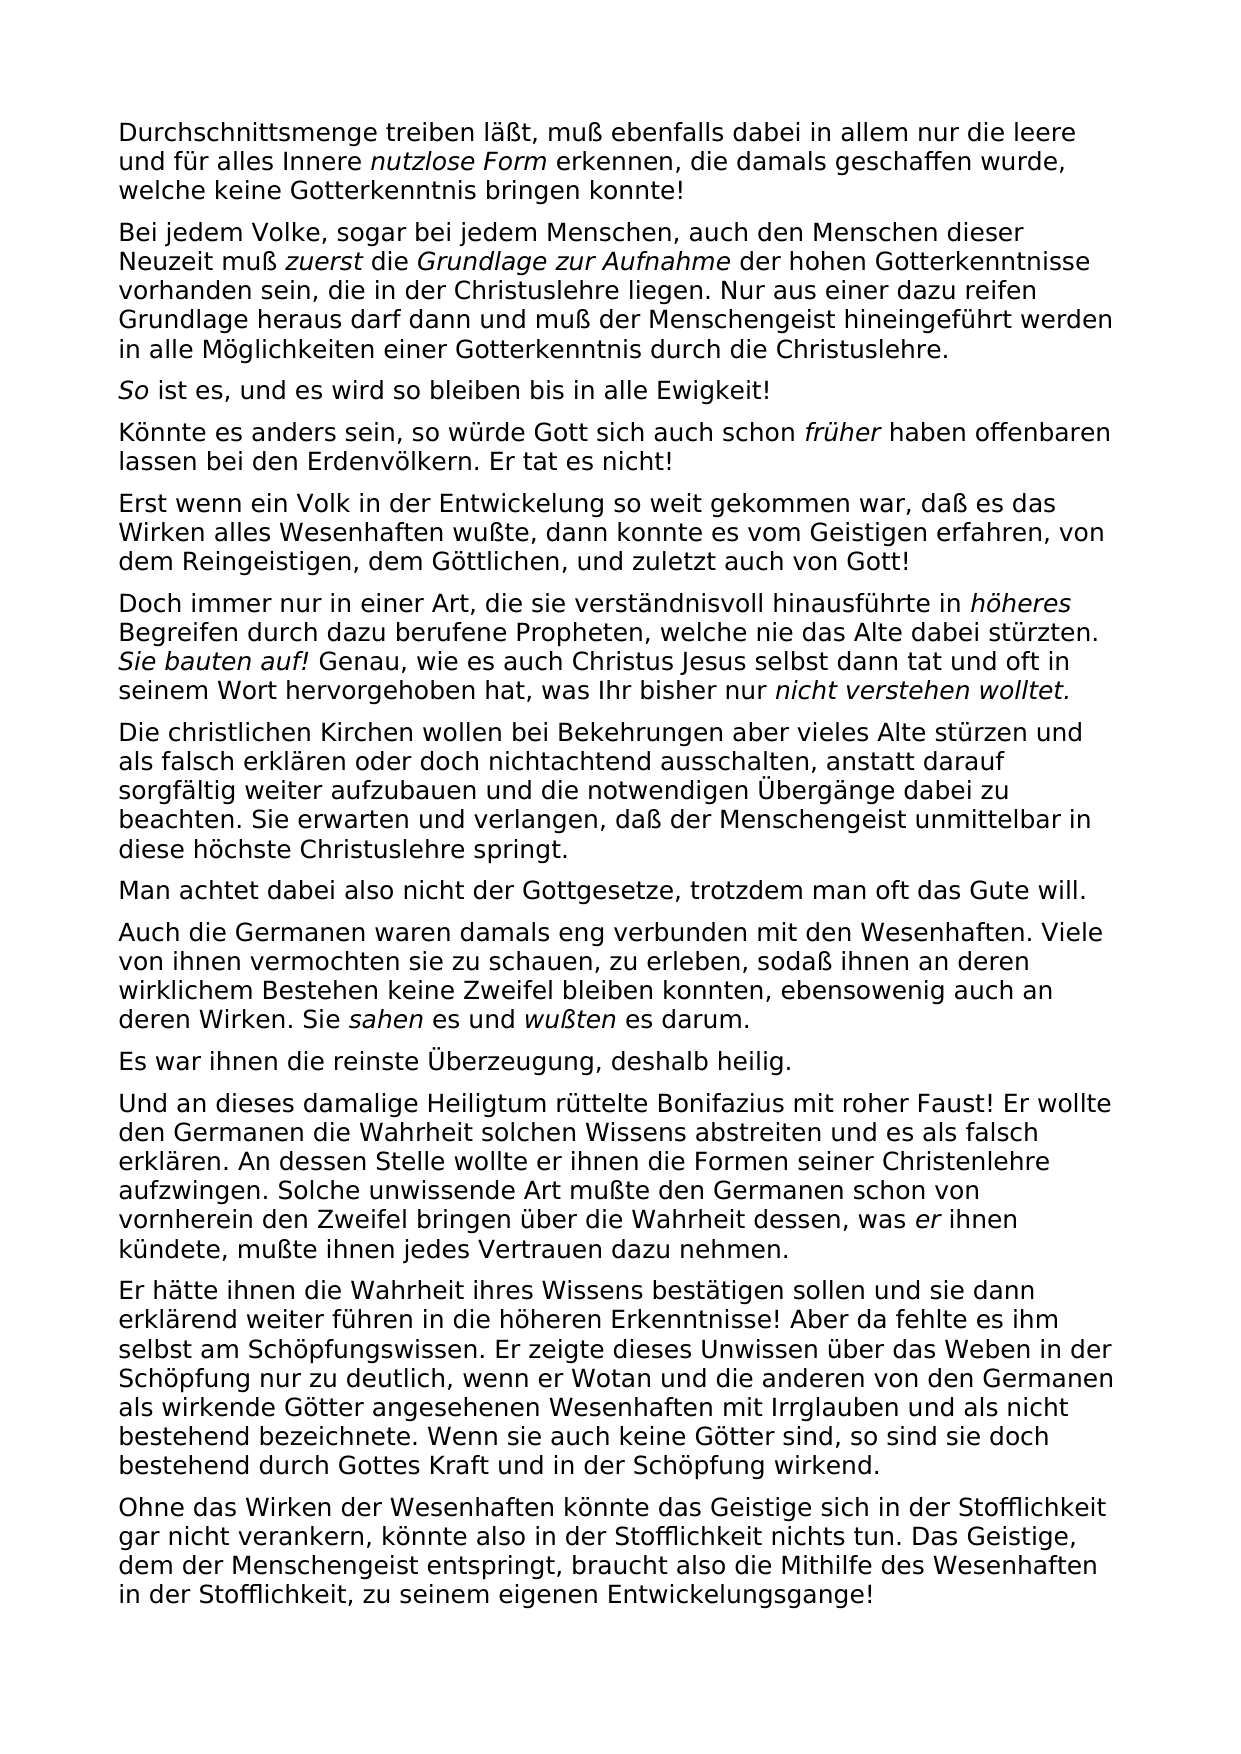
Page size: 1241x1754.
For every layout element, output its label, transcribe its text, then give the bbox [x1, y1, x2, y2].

text Und an dieses damalige Heiligtum rüttelte Bonifazius mit roher Faust! Er wollte den Germanen die Wahrheit solchen Wissens abstreiten und es als falsch erklären. An dessen Stelle wollte er ihnen die Formen seiner Christenlehre aufzwingen. Solche unwissende Art mußte den Germanen schon von vornherein den Zweifel bringen über die Wahrheit dessen, was er ihnen kündete, mußte ihnen jedes Vertrauen dazu nehmen. [118, 1089, 1122, 1264]
text Erst wenn ein Volk in der Entwickelung so weit gekommen war, daß es das Wirken alles Wesenhaften wußte, dann konnte es vom Geistigen erfahren, von dem Reingeistigen, dem Göttlichen, und zuletzt auch von Gott! [118, 489, 1122, 576]
text Er hätte ihnen die Wahrheit ihres Wissens bestätigen sollen und sie dann erklärend weiter führen in die höheren Erkenntnisse! Aber da fehlte es ihm selbst am Schöpfungswissen. Er zeigte dieses Unwissen über das Weben in der Schöpfung nur zu deutlich, wenn er Wotan und die anderen von den Germanen als wirkende Götter angesehenen Wesenhaften mit Irrglauben und als nicht bestehend bezeichnete. Wenn sie auch keine Götter sind, so sind sie doch bestehend durch Gottes Kraft und in der Schöpfung wirkend. [118, 1276, 1122, 1481]
text So ist es, und es wird so bleiben bis in alle Ewigkeit! [118, 376, 1122, 406]
text Man achtet dabei also nicht der Gottgesetze, trotzdem man oft das Gute will. [118, 876, 1122, 906]
text Doch immer nur in einer Art, die sie verständnisvoll hinausführte in höheres Begreifen durch dazu berufene Propheten, welche nie das Alte dabei stürzten. Sie bauten auf! Genau, wie es auch Christus Jesus selbst dann tat und oft in seinem Wort hervorgehoben hat, was Ihr bisher nur nicht verstehen wolltet. [118, 589, 1122, 706]
text Durchschnittsmenge treiben läßt, muß ebenfalls dabei in allem nur die leere und für alles Innere nutzlose Form erkennen, die damals geschaffen wurde, welche keine Gotterkenntnis bringen konnte! [118, 118, 1122, 206]
text Es war ihnen die reinste Überzeugung, deshalb heilig. [118, 1047, 1122, 1076]
text Bei jedem Volke, sogar bei jedem Menschen, auch den Menschen dieser Neuzeit muß zuerst die Grundlage zur Aufnahme der hohen Gotterkenntnisse vorhanden sein, die in der Christuslehre liegen. Nur aus einer dazu reifen Grundlage heraus darf dann und muß der Menschengeist hineingeführt werden in alle Möglichkeiten einer Gotterkenntnis durch die Christuslehre. [118, 218, 1122, 364]
text Könnte es anders sein, so würde Gott sich auch schon früher haben offenbaren lassen bei den Erdenvölkern. Er tat es nicht! [118, 418, 1122, 476]
text Ohne das Wirken der Wesenhaften könnte das Geistige sich in der Stofflichkeit gar nicht verankern, könnte also in der Stofflichkeit nichts tun. Das Geistige, dem der Menschengeist entspringt, braucht also die Mithilfe des Wesenhaften in der Stofflichkeit, zu seinem eigenen Entwickelungsgange! [118, 1493, 1122, 1610]
text Die christlichen Kirchen wollen bei Bekehrungen aber vieles Alte stürzen und als falsch erklären oder doch nichtachtend ausschalten, anstatt darauf sorgfältig weiter aufzubauen und die notwendigen Übergänge dabei zu beachten. Sie erwarten und verlangen, daß der Menschengeist unmittelbar in diese höchste Christuslehre springt. [118, 718, 1122, 864]
text Auch die Germanen waren damals eng verbunden mit den Wesenhaften. Viele von ihnen vermochten sie zu schauen, zu erleben, sodaß ihnen an deren wirklichem Bestehen keine Zweifel bleiben konnten, ebensowenig auch an deren Wirken. Sie sahen es und wußten es darum. [118, 918, 1122, 1035]
